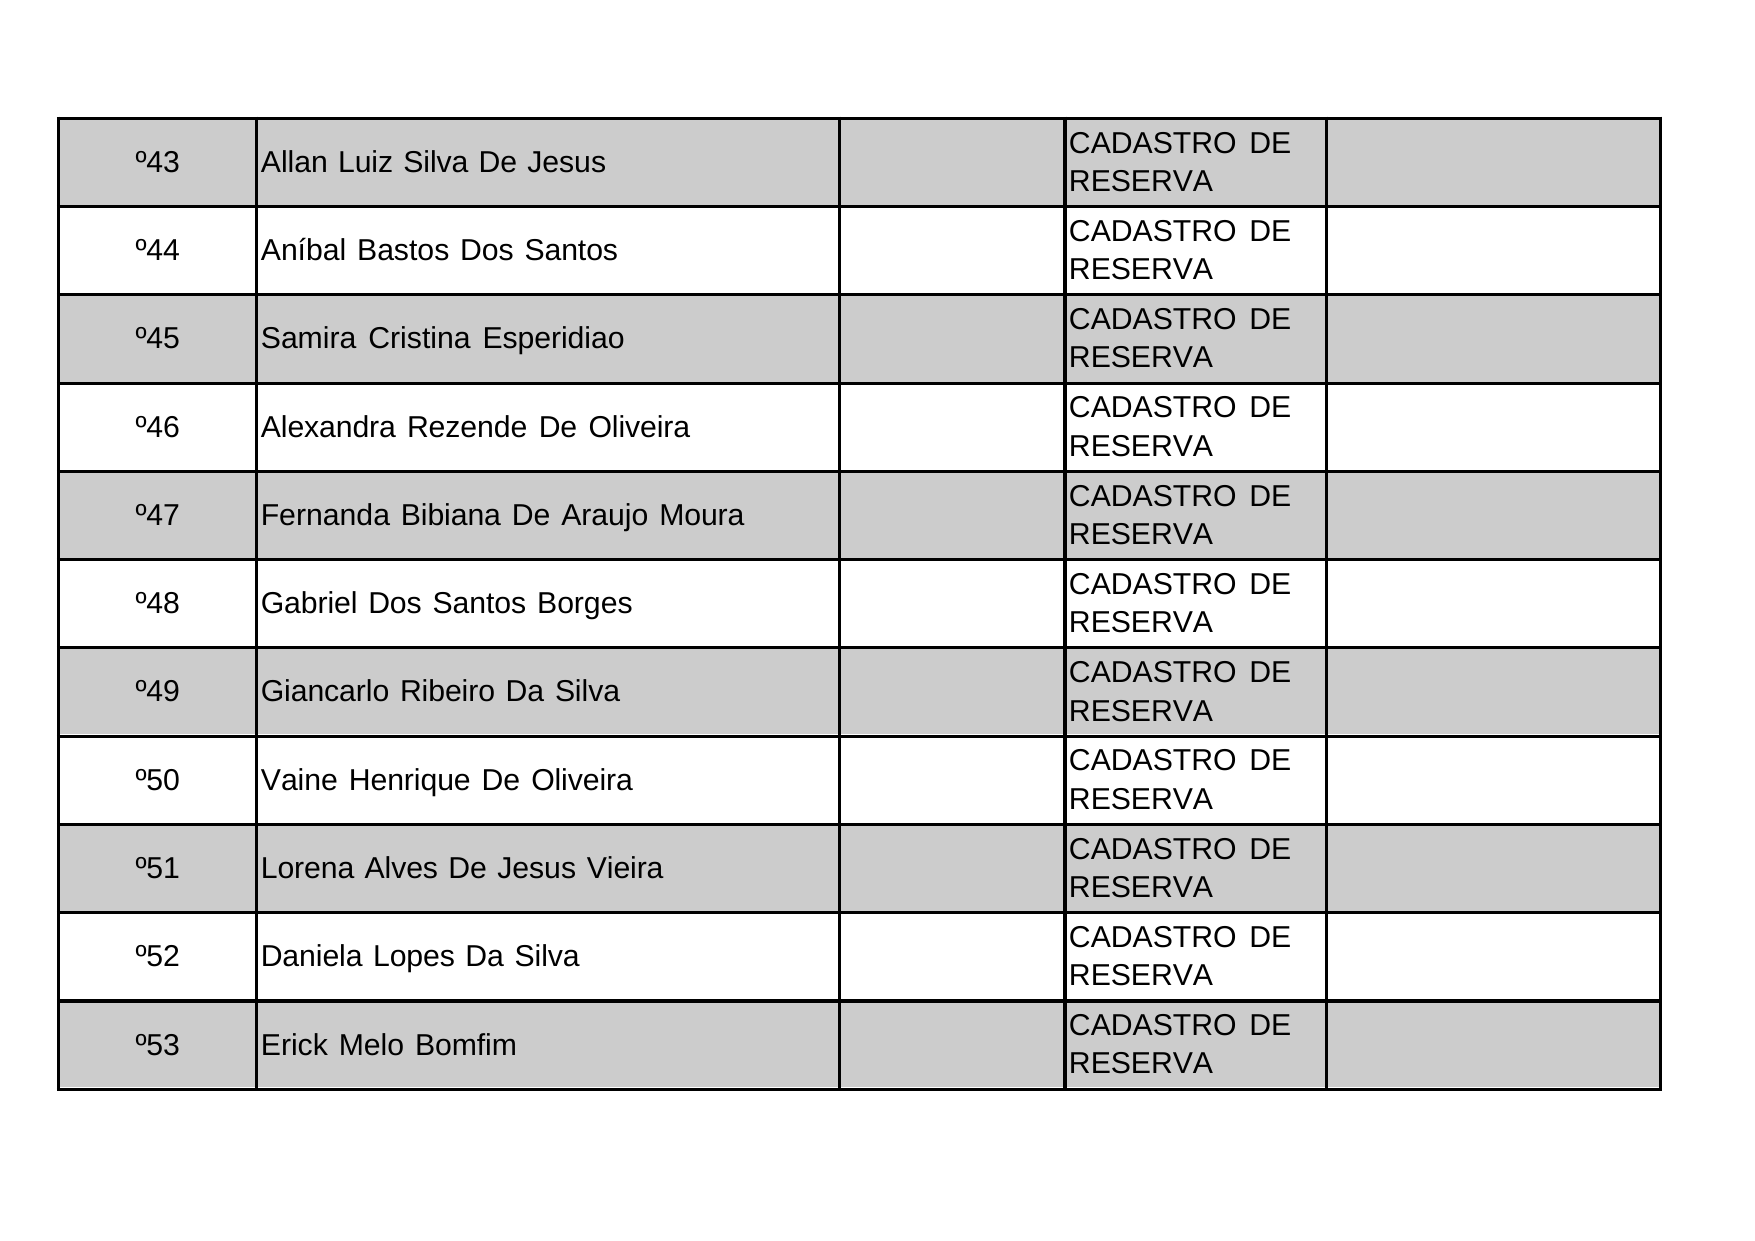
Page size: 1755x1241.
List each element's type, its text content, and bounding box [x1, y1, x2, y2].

table_cell CADASTRO DE RESERVA [1067, 649, 1325, 734]
table_cell [841, 561, 1063, 646]
table_cell Lorena Alves De Jesus Vieira [258, 826, 838, 911]
table_cell º48 [60, 561, 255, 646]
table_cell [1328, 561, 1659, 646]
table_cell [1328, 208, 1659, 293]
table_cell [841, 473, 1063, 558]
table_cell CADASTRO DE RESERVA [1067, 738, 1325, 823]
table_cell [841, 649, 1063, 734]
table_cell Aníbal Bastos Dos Santos [258, 208, 838, 293]
table_header [841, 120, 1063, 205]
table_header º43 [60, 120, 255, 205]
table_cell CADASTRO DE RESERVA [1067, 385, 1325, 470]
table_cell º50 [60, 738, 255, 823]
table_cell Giancarlo Ribeiro Da Silva [258, 649, 838, 734]
table_cell º44 [60, 208, 255, 293]
table_cell [1328, 385, 1659, 470]
table_cell CADASTRO DE RESERVA [1067, 473, 1325, 558]
table_cell º52 [60, 914, 255, 999]
table_cell [1328, 914, 1659, 999]
table_cell [841, 826, 1063, 911]
table_cell [1328, 649, 1659, 734]
table_cell º51 [60, 826, 255, 911]
table_cell Daniela Lopes Da Silva [258, 914, 838, 999]
table_cell º53 [60, 1003, 255, 1087]
table_cell º47 [60, 473, 255, 558]
table_cell [1328, 826, 1659, 911]
table_cell º45 [60, 296, 255, 382]
table_cell [841, 738, 1063, 823]
table_cell [841, 914, 1063, 999]
table_cell CADASTRO DE RESERVA [1067, 561, 1325, 646]
table_cell CADASTRO DE RESERVA [1067, 914, 1325, 999]
table_cell CADASTRO DE RESERVA [1067, 1003, 1325, 1087]
table_cell Alexandra Rezende De Oliveira [258, 385, 838, 470]
table_header Allan Luiz Silva De Jesus [258, 120, 838, 205]
table_cell º49 [60, 649, 255, 734]
table_cell CADASTRO DE RESERVA [1067, 296, 1325, 382]
table_header CADASTRO DE RESERVA [1067, 120, 1325, 205]
table_cell [1328, 296, 1659, 382]
table_cell º46 [60, 385, 255, 470]
table_cell Erick Melo Bomfim [258, 1003, 838, 1087]
table_cell [1328, 1003, 1659, 1087]
table_cell Fernanda Bibiana De Araujo Moura [258, 473, 838, 558]
table_cell Vaine Henrique De Oliveira [258, 738, 838, 823]
table_cell Gabriel Dos Santos Borges [258, 561, 838, 646]
table_cell [841, 1003, 1063, 1087]
table_cell [841, 385, 1063, 470]
table_cell [1328, 738, 1659, 823]
table_cell CADASTRO DE RESERVA [1067, 826, 1325, 911]
table_cell [841, 208, 1063, 293]
table_cell [841, 296, 1063, 382]
table_cell [1328, 473, 1659, 558]
table_cell CADASTRO DE RESERVA [1067, 208, 1325, 293]
table_cell Samira Cristina Esperidiao [258, 296, 838, 382]
table_header [1328, 120, 1659, 205]
